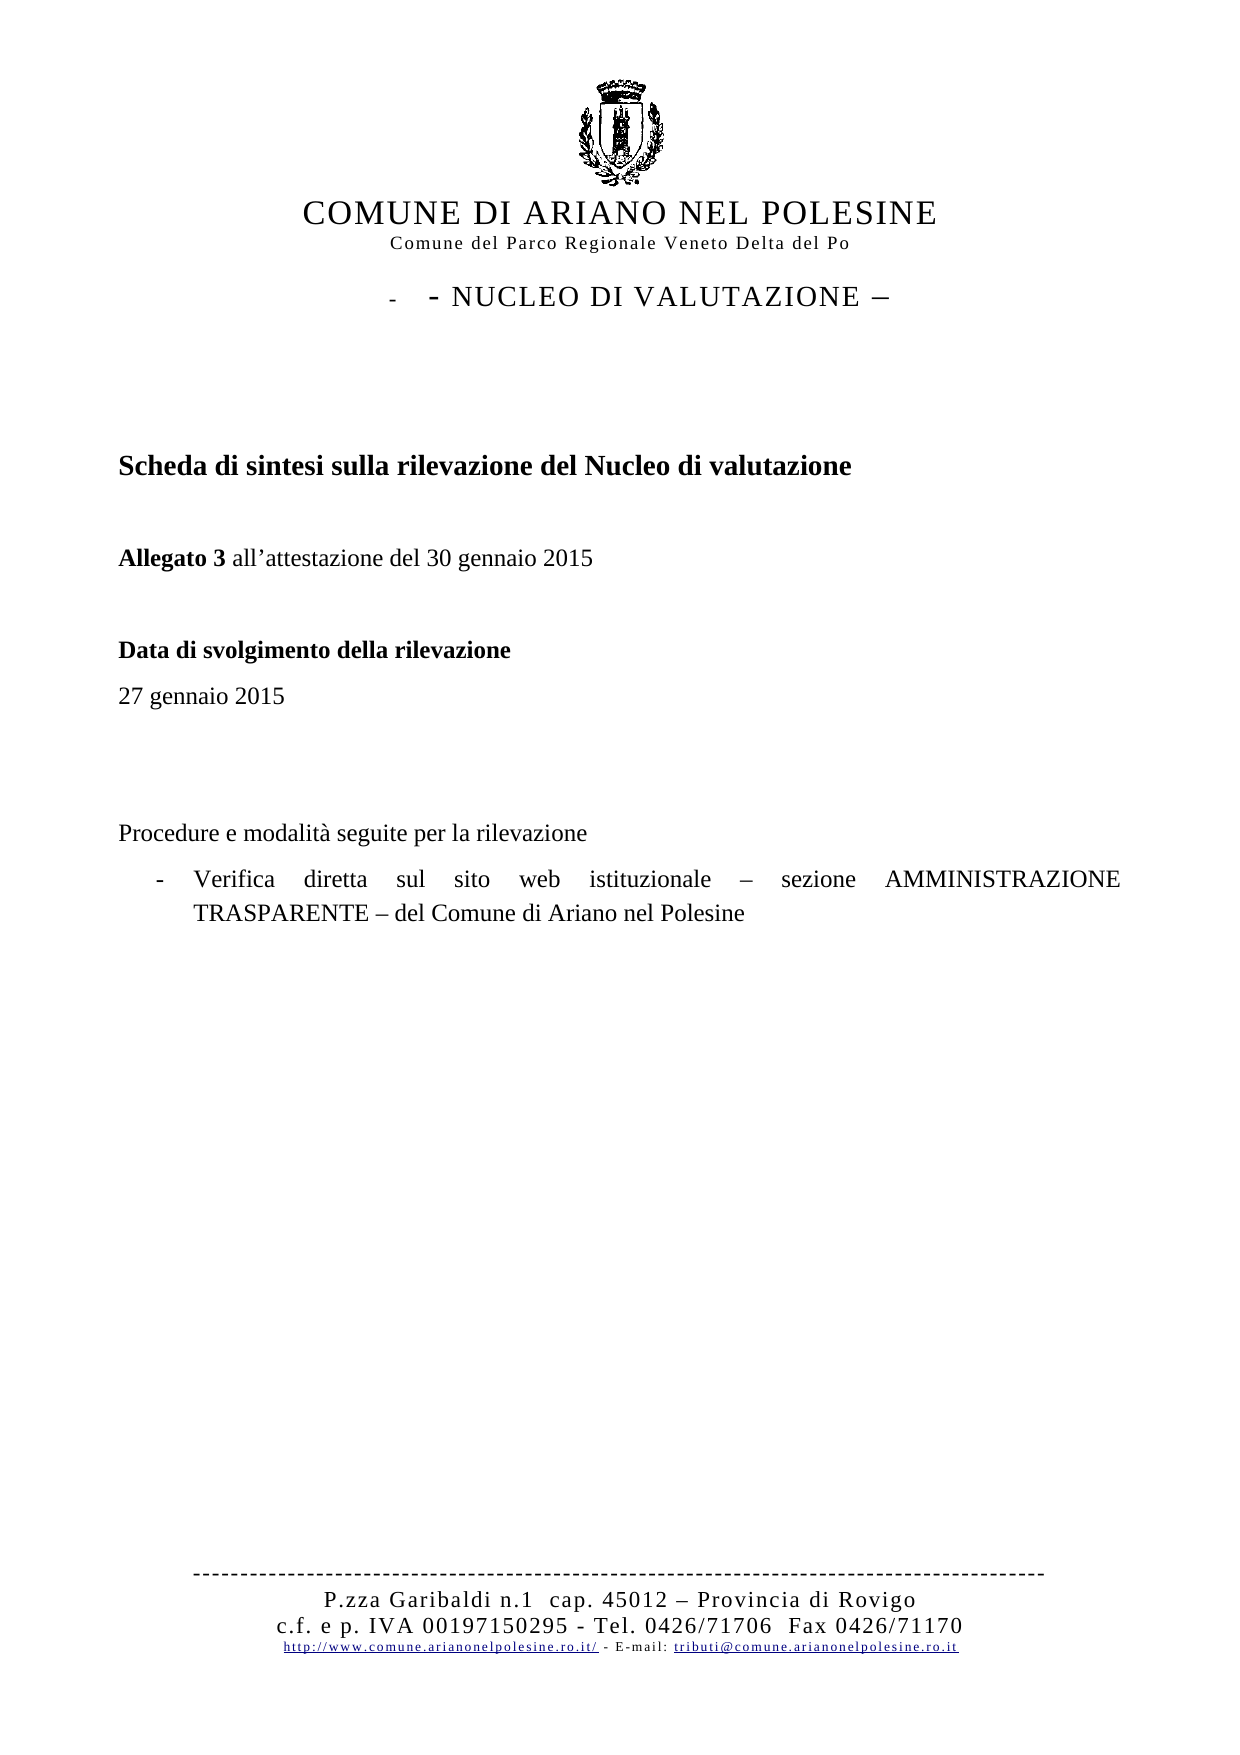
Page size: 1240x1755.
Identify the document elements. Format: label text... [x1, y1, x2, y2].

text 27 gennaio 2015 [118, 678, 1122, 711]
list Verifica diretta sul sito web istituzionale – sezione AMMINISTRAZIONE TRASPARENTE – del Comune di Ariano nel Polesine [156, 861, 1122, 928]
text Comune del Parco Regionale Veneto Delta del Po [118, 232, 1122, 254]
list - NUCLEO DI VALUTAZIONE – [156, 275, 1122, 313]
text COMUNE DI ARIANO NEL POLESINE [118, 193, 1122, 232]
text Allegato 3 all’attestazione del 30 gennaio 2015 [118, 540, 1122, 573]
text Procedure e modalità seguite per la rilevazione [118, 815, 1122, 848]
text Scheda di sintesi sulla rilevazione del Nucleo di valutazione [118, 448, 1122, 482]
text Data di svolgimento della rilevazione [118, 632, 1122, 665]
